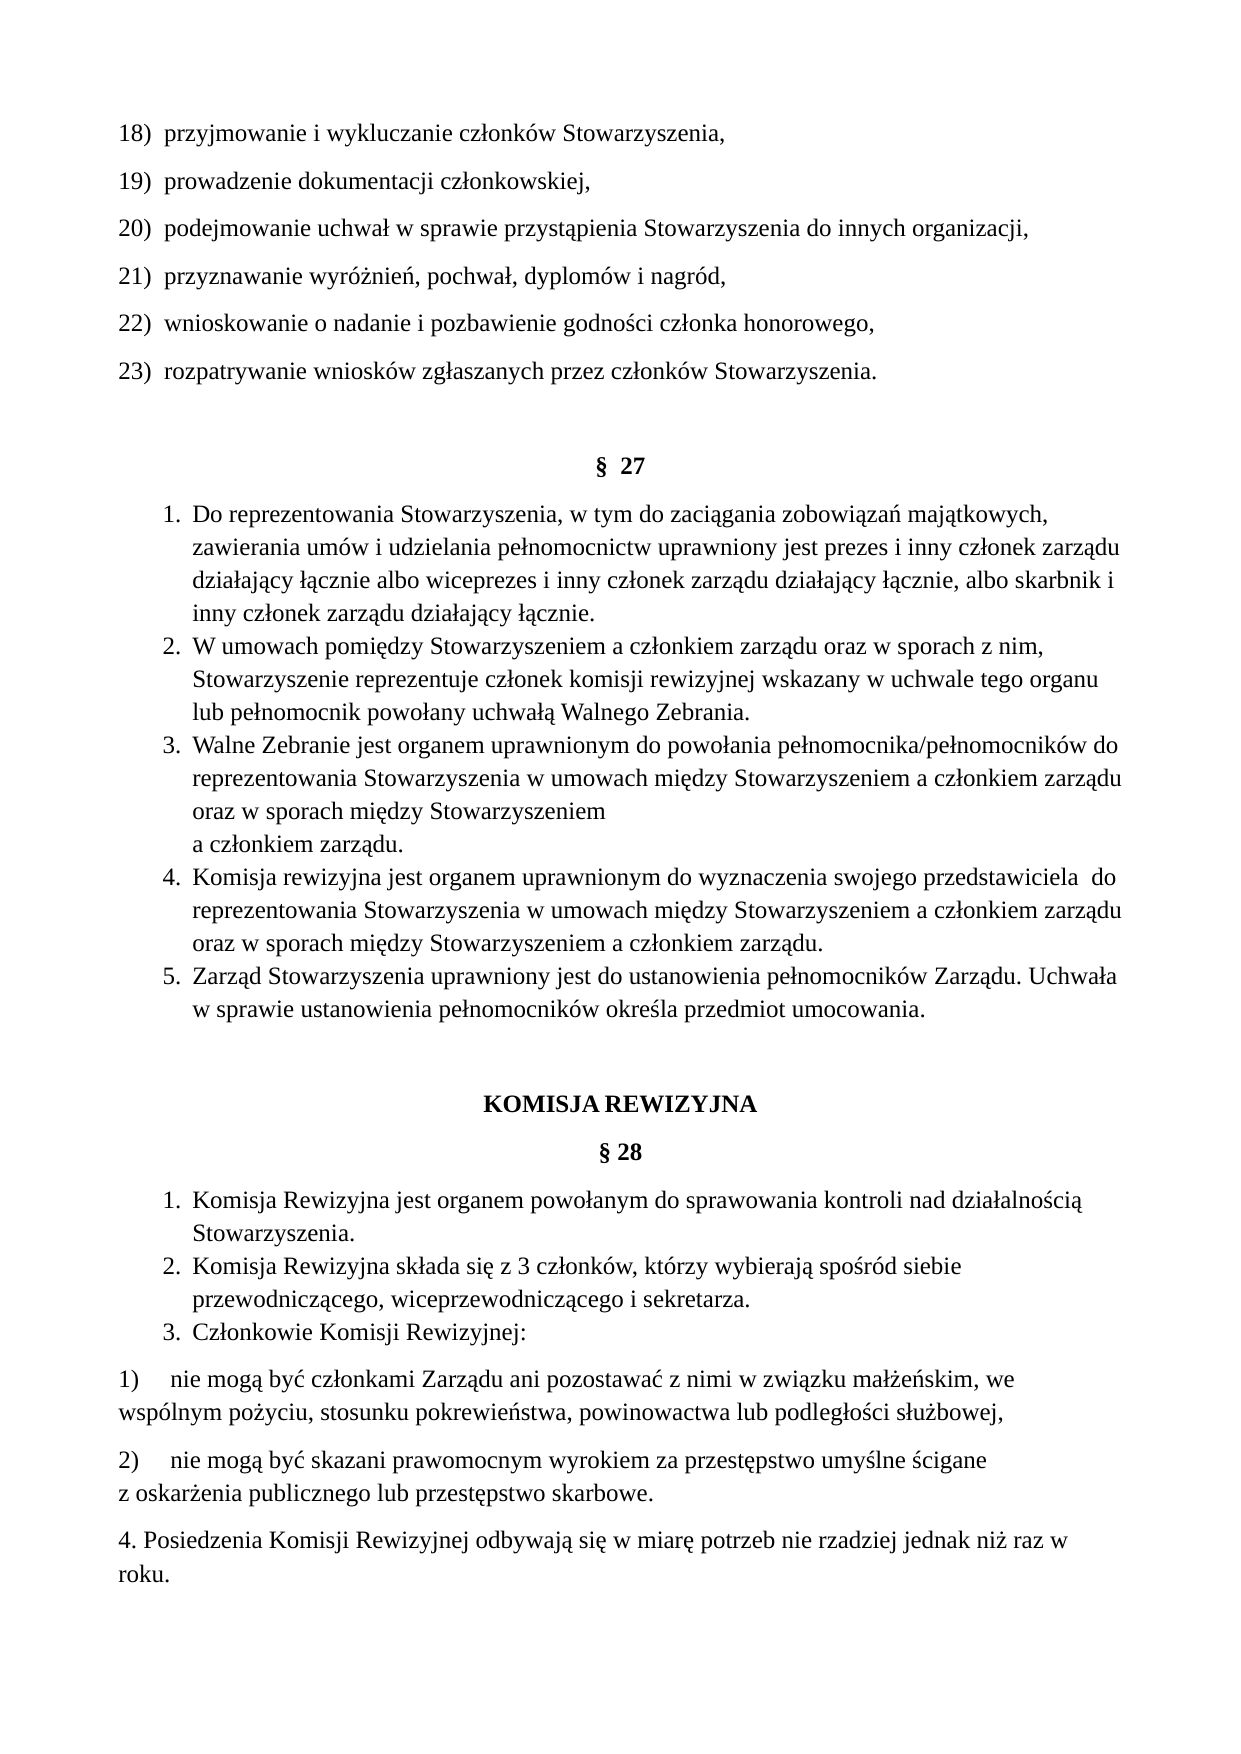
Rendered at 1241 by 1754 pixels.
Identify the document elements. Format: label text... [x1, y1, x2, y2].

text 20) podejmowanie uchwał w sprawie przystąpienia Stowarzyszenia do innych organizacji, [118, 213, 1122, 242]
text 22) wnioskowanie o nadanie i pozbawienie godności członka honorowego, [118, 308, 1122, 337]
text 2) nie mogą być skazani prawomocnym wyrokiem za przestępstwo umyślne ścigane z oskarżenia publicznego lub przestępstwo skarbowe. [118, 1445, 1122, 1507]
text 18) przyjmowanie i wykluczanie członków Stowarzyszenia, [118, 118, 1122, 147]
list Komisja Rewizyjna jest organem powołanym do sprawowania kontroli nad działalnością Stowarzyszenia. [162, 1185, 1122, 1246]
list Członkowie Komisji Rewizyjnej: [162, 1317, 1122, 1346]
text 4. Posiedzenia Komisji Rewizyjnej odbywają się w miarę potrzeb nie rzadziej jednak niż raz w roku. [118, 1526, 1122, 1587]
text KOMISJA REWIZYJNA [118, 1089, 1122, 1118]
text 23) rozpatrywanie wniosków zgłaszanych przez członków Stowarzyszenia. [118, 356, 1122, 385]
list Komisja Rewizyjna składa się z 3 członków, którzy wybierają spośród siebie przewodniczącego, wiceprzewodniczącego i sekretarza. [162, 1251, 1122, 1312]
list Komisja rewizyjna jest organem uprawnionym do wyznaczenia swojego przedstawiciela do reprezentowania Stowarzyszenia w umowach między Stowarzyszeniem a członkiem zarządu oraz w sporach między Stowarzyszeniem a członkiem zarządu. [162, 862, 1122, 957]
list Walne Zebranie jest organem uprawnionym do powołania pełnomocnika/pełnomocników do reprezentowania Stowarzyszenia w umowach między Stowarzyszeniem a członkiem zarządu oraz w sporach między Stowarzyszeniem a członkiem zarządu. [162, 730, 1122, 858]
text 19) prowadzenie dokumentacji członkowskiej, [118, 166, 1122, 194]
text § 27 [118, 451, 1122, 480]
list W umowach pomiędzy Stowarzyszeniem a członkiem zarządu oraz w sporach z nim, Stowarzyszenie reprezentuje członek komisji rewizyjnej wskazany w uchwale tego organu lub pełnomocnik powołany uchwałą Walnego Zebrania. [162, 631, 1122, 726]
text 1) nie mogą być członkami Zarządu ani pozostawać z nimi w związku małżeńskim, we wspólnym pożyciu, stosunku pokrewieństwa, powinowactwa lub podległości służbowej, [118, 1364, 1122, 1426]
list Zarząd Stowarzyszenia uprawniony jest do ustanowienia pełnomocników Zarządu. Uchwała w sprawie ustanowienia pełnomocników określa przedmiot umocowania. [162, 961, 1122, 1023]
list Do reprezentowania Stowarzyszenia, w tym do zaciągania zobowiązań majątkowych, zawierania umów i udzielania pełnomocnictw uprawniony jest prezes i inny członek zarządu działający łącznie albo wiceprezes i inny członek zarządu działający łącznie, albo skarbnik i inny członek zarządu działający łącznie. [162, 499, 1122, 627]
text § 28 [118, 1137, 1122, 1166]
text 21) przyznawanie wyróżnień, pochwał, dyplomów i nagród, [118, 261, 1122, 290]
